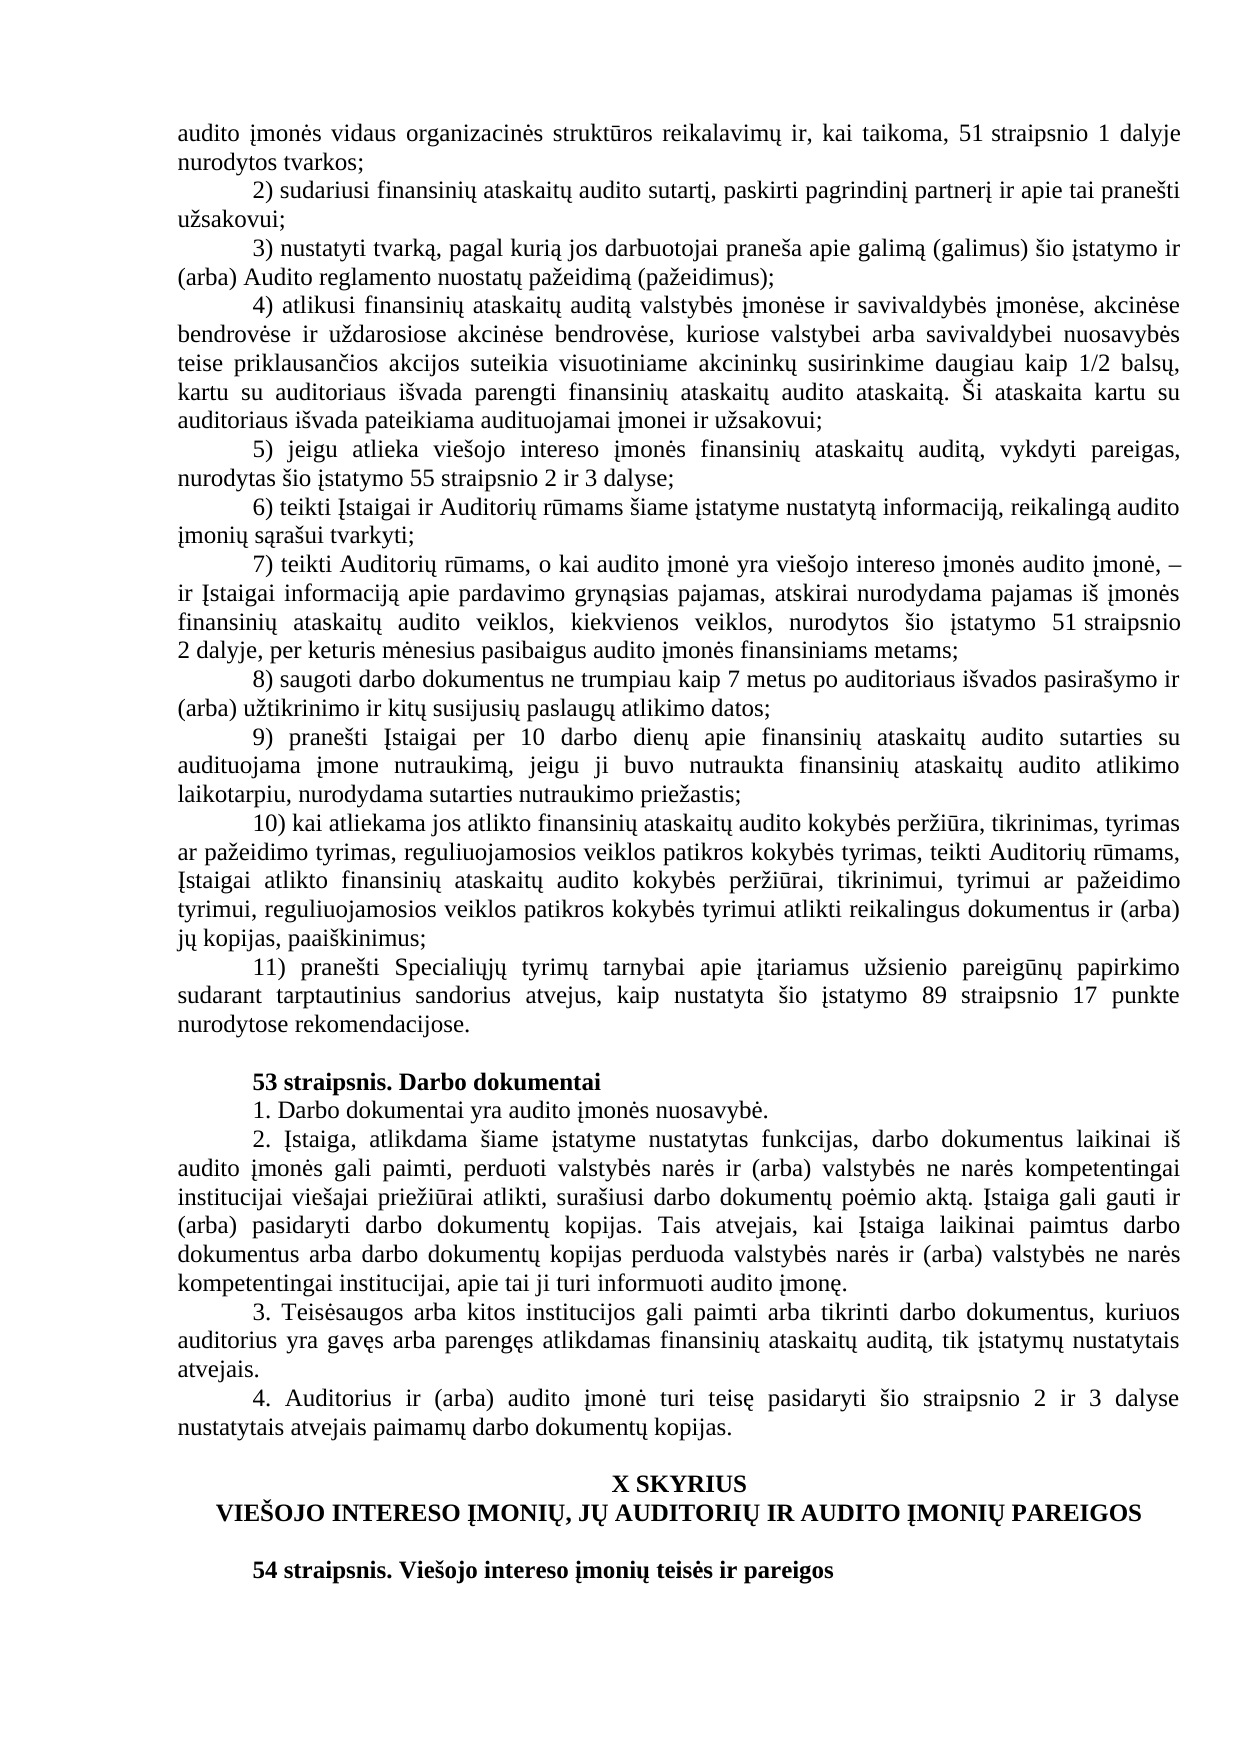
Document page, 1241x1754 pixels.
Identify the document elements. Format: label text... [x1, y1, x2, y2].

text 4. Auditorius ir (arba) audito įmonė turi teisę pasidaryti šio straipsnio 2 ir 3 dalyse nustatytais atvejais paimamų darbo dokumentų kopijas. [177, 1383, 1181, 1441]
text VIEŠOJO INTERESO ĮMONIŲ, JŲ AUDITORIŲ IR AUDITO ĮMONIŲ PAREIGOS [177, 1498, 1181, 1527]
text 11) pranešti Specialiųjų tyrimų tarnybai apie įtariamus užsienio pareigūnų papirkimo sudarant tarptautinius sandorius atvejus, kaip nustatyta šio įstatymo 89 straipsnio 17 punkte nurodytose rekomendacijose. [177, 952, 1181, 1038]
text 7) teikti Auditorių rūmams, o kai audito įmonė yra viešojo intereso įmonės audito įmonė, – ir Įstaigai informaciją apie pardavimo grynąsias pajamas, atskirai nurodydama pajamas iš įmonės finansinių ataskaitų audito veiklos, kiekvienos veiklos, nurodytos šio įstatymo 51 straipsnio 2 dalyje, per keturis mėnesius pasibaigus audito įmonės finansiniams metams; [177, 549, 1181, 664]
text 5) jeigu atlieka viešojo intereso įmonės finansinių ataskaitų auditą, vykdyti pareigas, nurodytas šio įstatymo 55 straipsnio 2 ir 3 dalyse; [177, 434, 1181, 492]
text 3) nustatyti tvarką, pagal kurią jos darbuotojai praneša apie galimą (galimus) šio įstatymo ir (arba) Audito reglamento nuostatų pažeidimą (pažeidimus); [177, 233, 1181, 291]
text 2. Įstaiga, atlikdama šiame įstatyme nustatytas funkcijas, darbo dokumentus laikinai iš audito įmonės gali paimti, perduoti valstybės narės ir (arba) valstybės ne narės kompetentingai institucijai viešajai priežiūrai atlikti, surašiusi darbo dokumentų poėmio aktą. Įstaiga gali gauti ir (arba) pasidaryti darbo dokumentų kopijas. Tais atvejais, kai Įstaiga laikinai paimtus darbo dokumentus arba darbo dokumentų kopijas perduoda valstybės narės ir (arba) valstybės ne narės kompetentingai institucijai, apie tai ji turi informuoti audito įmonę. [177, 1124, 1181, 1297]
text 10) kai atliekama jos atlikto finansinių ataskaitų audito kokybės peržiūra, tikrinimas, tyrimas ar pažeidimo tyrimas, reguliuojamosios veiklos patikros kokybės tyrimas, teikti Auditorių rūmams, Įstaigai atlikto finansinių ataskaitų audito kokybės peržiūrai, tikrinimui, tyrimui ar pažeidimo tyrimui, reguliuojamosios veiklos patikros kokybės tyrimui atlikti reikalingus dokumentus ir (arba) jų kopijas, paaiškinimus; [177, 808, 1181, 952]
text 53 straipsnis. Darbo dokumentai [177, 1067, 1181, 1096]
text 2) sudariusi finansinių ataskaitų audito sutartį, paskirti pagrindinį partnerį ir apie tai pranešti užsakovui; [177, 176, 1181, 233]
text 4) atlikusi finansinių ataskaitų auditą valstybės įmonėse ir savivaldybės įmonėse, akcinėse bendrovėse ir uždarosiose akcinėse bendrovėse, kuriose valstybei arba savivaldybei nuosavybės teise priklausančios akcijos suteikia visuotiniame akcininkų susirinkime daugiau kaip 1/2 balsų, kartu su auditoriaus išvada parengti finansinių ataskaitų audito ataskaitą. Ši ataskaita kartu su auditoriaus išvada pateikiama audituojamai įmonei ir užsakovui; [177, 291, 1181, 434]
text audito įmonės vidaus organizacinės struktūros reikalavimų ir, kai taikoma, 51 straipsnio 1 dalyje nurodytos tvarkos; [177, 118, 1181, 176]
text 1. Darbo dokumentai yra audito įmonės nuosavybė. [177, 1096, 1181, 1124]
text 6) teikti Įstaigai ir Auditorių rūmams šiame įstatyme nustatytą informaciją, reikalingą audito įmonių sąrašui tvarkyti; [177, 492, 1181, 549]
text 8) saugoti darbo dokumentus ne trumpiau kaip 7 metus po auditoriaus išvados pasirašymo ir (arba) užtikrinimo ir kitų susijusių paslaugų atlikimo datos; [177, 664, 1181, 722]
text 54 straipsnis. Viešojo intereso įmonių teisės ir pareigos [177, 1556, 1181, 1584]
text 9) pranešti Įstaigai per 10 darbo dienų apie finansinių ataskaitų audito sutarties su audituojama įmone nutraukimą, jeigu ji buvo nutraukta finansinių ataskaitų audito atlikimo laikotarpiu, nurodydama sutarties nutraukimo priežastis; [177, 722, 1181, 808]
text 3. Teisėsaugos arba kitos institucijos gali paimti arba tikrinti darbo dokumentus, kuriuos auditorius yra gavęs arba parengęs atlikdamas finansinių ataskaitų auditą, tik įstatymų nustatytais atvejais. [177, 1297, 1181, 1383]
text X SKYRIUS [177, 1469, 1181, 1498]
